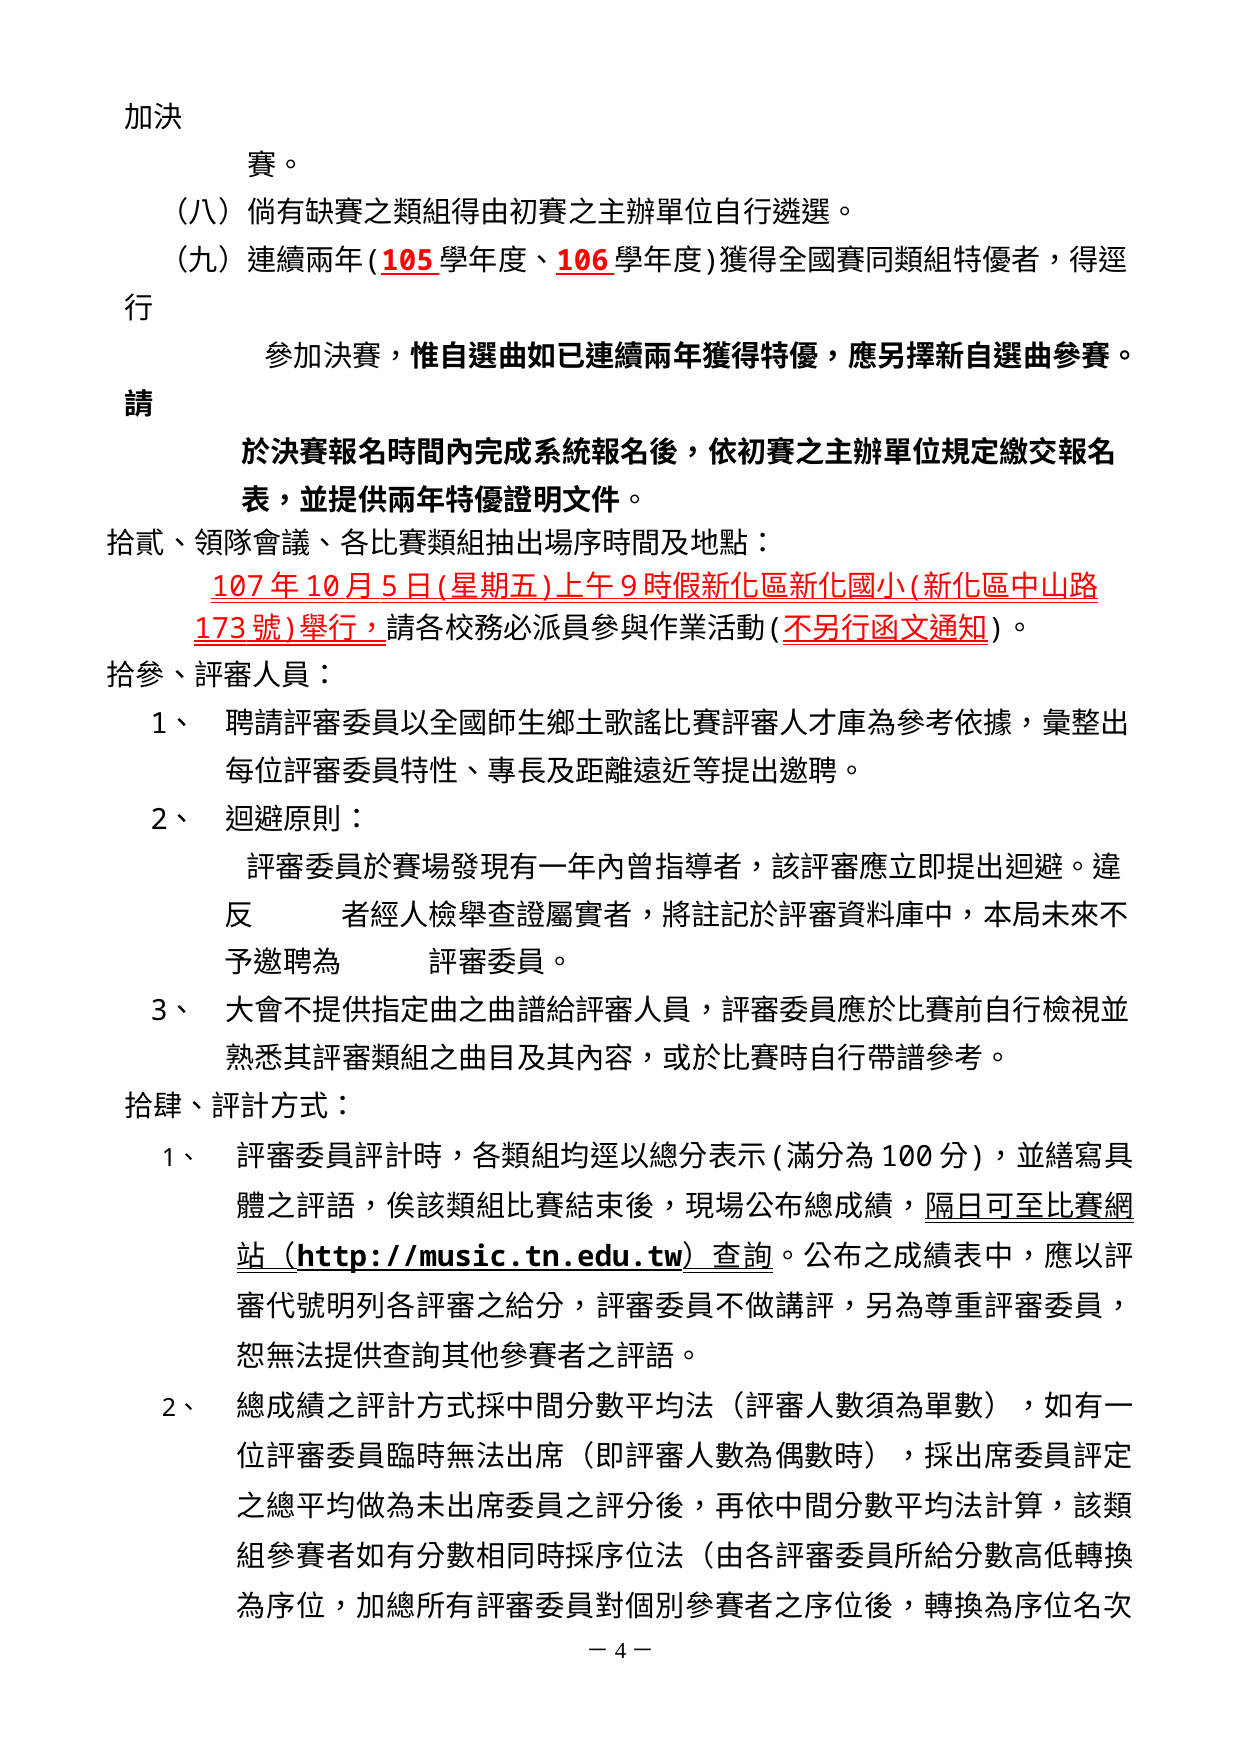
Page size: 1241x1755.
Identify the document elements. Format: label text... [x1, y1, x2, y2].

list 聘請評審委員以全國師生鄉土歌謠比賽評審人才庫為參考依據，彙整出每位評審委員特性、專長及距離遠近等提出邀聘。 [150, 695, 1134, 791]
text 107年10月5日(星期五)上午9時假新化區新化國小(新化區中山路173號)舉行，請各校務必派員參與作業活動(不另行函文通知)。 [106, 562, 1134, 647]
text 拾貳、領隊會議、各比賽類組抽出場序時間及地點： [106, 520, 1134, 562]
list 總成績之評計方式採中間分數平均法（評審人數須為單數），如有一位評審委員臨時無法出席（即評審人數為偶數時），採出席委員評定之總平均做為未出席委員之評分後，再依中間分數平均法計算，該類組參賽者如有分數相同時採序位法（由各評審委員所給分數高低轉換為序位，加總所有評審委員對個別參賽者之序位後，轉換為序位名次，序位分數最低者為第1名，餘依此類推）。二人無法出席或迴避評審時，以出席評審委員評定之總分平均數評計。 [162, 1376, 1134, 1626]
list 大會不提供指定曲之曲譜給評審人員，評審委員應於比賽前自行檢視並熟悉其評審類組之曲目及其內容，或於比賽時自行帶譜參考。 [150, 982, 1134, 1078]
text 賽。 [124, 137, 1134, 184]
text （九）連續兩年(105學年度、106學年度)獲得全國賽同類組特優者，得逕行 [124, 232, 1134, 328]
list 評審委員評計時，各類組均逕以總分表示(滿分為100分)，並繕寫具體之評語，俟該類組比賽結束後，現場公布總成績，隔日可至比賽網站（http://music.tn.edu.tw）查詢。公布之成績表中，應以評審代號明列各評審之給分，評審委員不做講評，另為尊重評審委員，恕無法提供查詢其他參賽者之評語。 [162, 1126, 1134, 1376]
text （八）倘有缺賽之類組得由初賽之主辦單位自行遴選。 [124, 184, 1134, 232]
text 加決 [124, 89, 1134, 137]
list 迴避原則： [150, 791, 1134, 839]
text 於決賽報名時間內完成系統報名後，依初賽之主辦單位規定繳交報名 [124, 424, 1134, 472]
text 拾參、評審人員： [106, 647, 1134, 695]
text 參加決賽，惟自選曲如已連續兩年獲得特優，應另擇新自選曲參賽。請 [124, 328, 1134, 424]
text 評審委員於賽場發現有一年內曾指導者，該評審應立即提出迴避。違反 者經人檢舉查證屬實者，將註記於評審資料庫中，本局未來不予邀聘為 評審委員。 [106, 839, 1134, 982]
text 表，並提供兩年特優證明文件。 [124, 472, 1134, 520]
text 拾肆、評計方式： [106, 1078, 1134, 1126]
